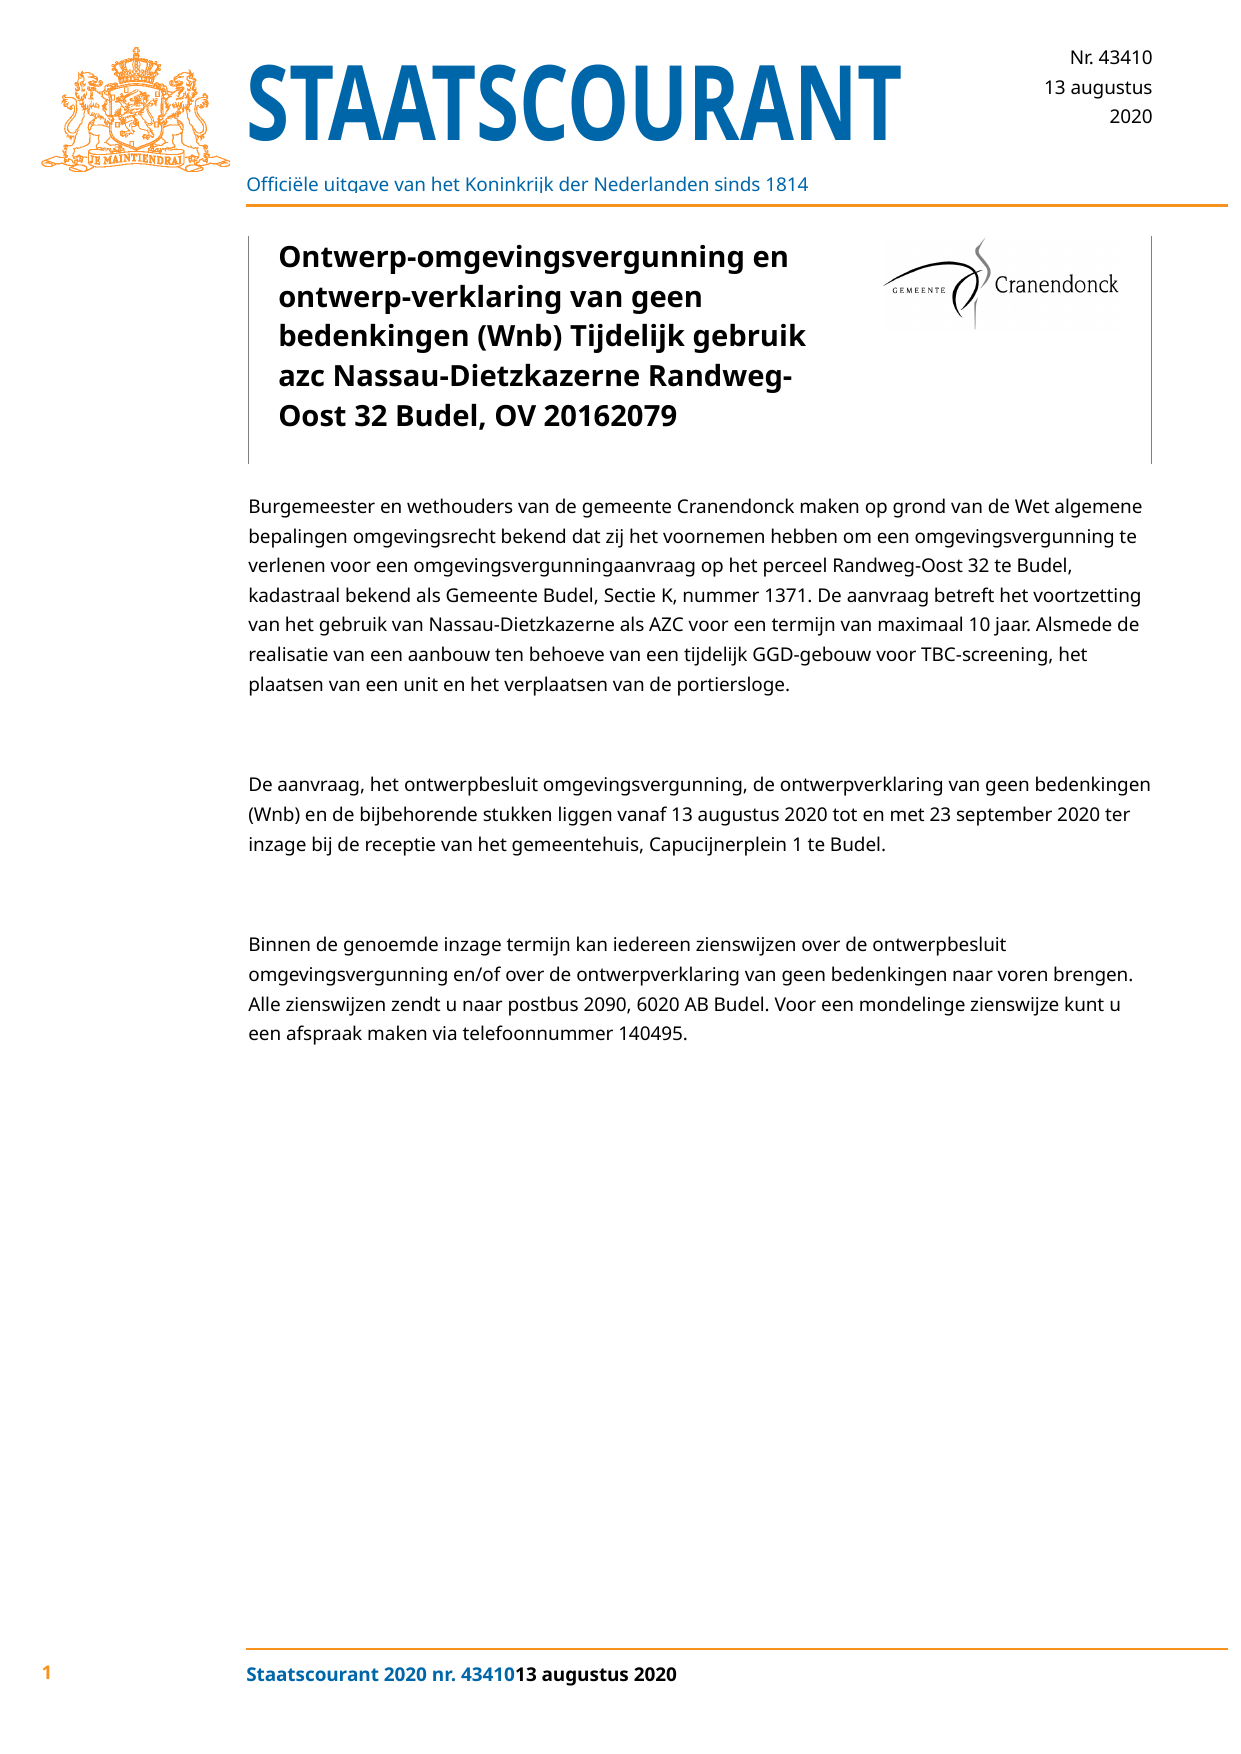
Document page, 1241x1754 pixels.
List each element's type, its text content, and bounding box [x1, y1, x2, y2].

picture [882, 236, 1119, 331]
text Burgemeester en wethouders van de gemeente Cranendonck maken op grond van de Wet algemene bepalingen omgevingsrecht bekend dat zij het voornemen hebben om een omgevingsvergunning te verlenen voor een omgevingsvergunningaanvraag op het perceel Randweg-Oost 32 te Budel, kadastraal bekend als Gemeente Budel, Sectie K, nummer 1371. De aanvraag betreft het voortzetting van het gebruik van Nassau-Dietzkazerne als AZC voor een termijn van maximaal 10 jaar. Alsmede de realisatie van een aanbouw ten behoeve van een tijdelijk GGD-gebouw voor TBC-screening, het plaatsen van een unit en het verplaatsen van de portiersloge. [248, 493, 1152, 697]
table_header [850, 236, 1151, 464]
text De aanvraag, het ontwerpbesluit omgevingsvergunning, de ontwerpverklaring van geen bedenkingen (Wnb) en de bijbehorende stukken liggen vanaf 13 augustus 2020 tot en met 23 september 2020 ter inzage bij de receptie van het gemeentehuis, Capucijnerplein 1 te Budel. [248, 772, 1152, 857]
table_header Ontwerp-omgevingsvergunning en ontwerp-verklaring van geen bedenkingen (Wnb) Tijdelijk gebruik azc Nassau-Dietzkazerne Randweg-Oost 32 Budel, OV 20162079 [249, 236, 850, 464]
text Binnen de genoemde inzage termijn kan iedereen zienswijzen over de ontwerpbesluit omgevingsvergunning en/of over de ontwerpverklaring van geen bedenkingen naar voren brengen. Alle zienswijzen zendt u naar postbus 2090, 6020 AB Budel. Voor een mondelinge zienswijze kunt u een afspraak maken via telefoonnummer 140495. [248, 932, 1152, 1046]
picture [41, 47, 231, 172]
